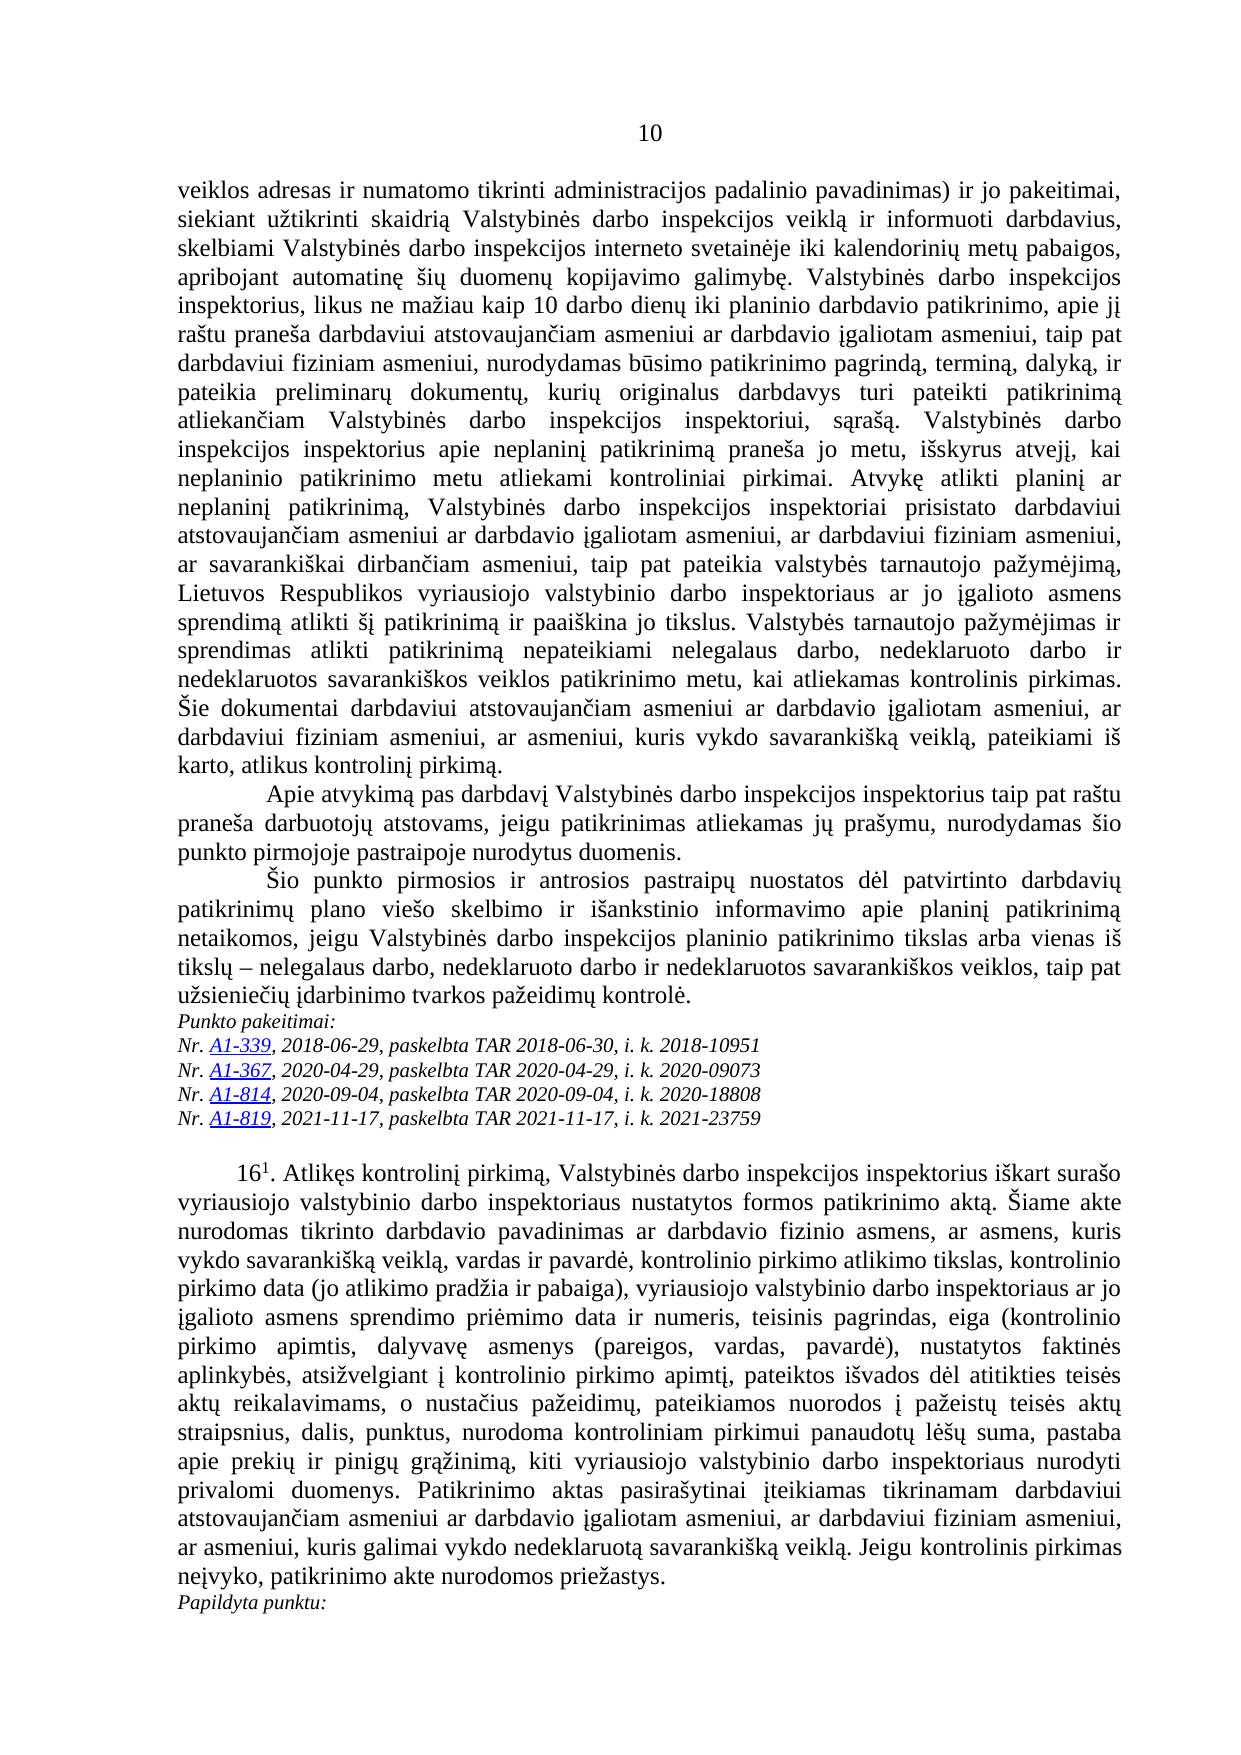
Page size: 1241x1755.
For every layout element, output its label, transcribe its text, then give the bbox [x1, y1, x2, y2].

text veiklos adresas ir numatomo tikrinti administracijos padalinio pavadinimas) ir jo pakeitimai, siekiant užtikrinti skaidrią Valstybinės darbo inspekcijos veiklą ir informuoti darbdavius, skelbiami Valstybinės darbo inspekcijos interneto svetainėje iki kalendorinių metų pabaigos, apribojant automatinę šių duomenų kopijavimo galimybę. Valstybinės darbo inspekcijos inspektorius, likus ne mažiau kaip 10 darbo dienų iki planinio darbdavio patikrinimo, apie jį raštu praneša darbdaviui atstovaujančiam asmeniui ar darbdavio įgaliotam asmeniui, taip pat darbdaviui fiziniam asmeniui, nurodydamas būsimo patikrinimo pagrindą, terminą, dalyką, ir pateikia preliminarų dokumentų, kurių originalus darbdavys turi pateikti patikrinimą atliekančiam Valstybinės darbo inspekcijos inspektoriui, sąrašą. Valstybinės darbo inspekcijos inspektorius apie neplaninį patikrinimą praneša jo metu, išskyrus atvejį, kai neplaninio patikrinimo metu atliekami kontroliniai pirkimai. Atvykę atlikti planinį ar neplaninį patikrinimą, Valstybinės darbo inspekcijos inspektoriai prisistato darbdaviui atstovaujančiam asmeniui ar darbdavio įgaliotam asmeniui, ar darbdaviui fiziniam asmeniui, ar savarankiškai dirbančiam asmeniui, taip pat pateikia valstybės tarnautojo pažymėjimą, Lietuvos Respublikos vyriausiojo valstybinio darbo inspektoriaus ar jo įgalioto asmens sprendimą atlikti šį patikrinimą ir paaiškina jo tikslus. Valstybės tarnautojo pažymėjimas ir sprendimas atlikti patikrinimą nepateikiami nelegalaus darbo, nedeklaruoto darbo ir nedeklaruotos savarankiškos veiklos patikrinimo metu, kai atliekamas kontrolinis pirkimas. Šie dokumentai darbdaviui atstovaujančiam asmeniui ar darbdavio įgaliotam asmeniui, ar darbdaviui fiziniam asmeniui, ar asmeniui, kuris vykdo savarankišką veiklą, pateikiami iš karto, atlikus kontrolinį pirkimą. [177, 176, 1122, 779]
text Nr. A1-339, 2018-06-29, paskelbta TAR 2018-06-30, i. k. 2018-10951 [177, 1033, 1122, 1057]
text 161. Atlikęs kontrolinį pirkimą, Valstybinės darbo inspekcijos inspektorius iškart surašo vyriausiojo valstybinio darbo inspektoriaus nustatytos formos patikrinimo aktą. Šiame akte nurodomas tikrinto darbdavio pavadinimas ar darbdavio fizinio asmens, ar asmens, kuris vykdo savarankišką veiklą, vardas ir pavardė, kontrolinio pirkimo atlikimo tikslas, kontrolinio pirkimo data (jo atlikimo pradžia ir pabaiga), vyriausiojo valstybinio darbo inspektoriaus ar jo įgalioto asmens sprendimo priėmimo data ir numeris, teisinis pagrindas, eiga (kontrolinio pirkimo apimtis, dalyvavę asmenys (pareigos, vardas, pavardė), nustatytos faktinės aplinkybės, atsižvelgiant į kontrolinio pirkimo apimtį, pateiktos išvados dėl atitikties teisės aktų reikalavimams, o nustačius pažeidimų, pateikiamos nuorodos į pažeistų teisės aktų straipsnius, dalis, punktus, nurodoma kontroliniam pirkimui panaudotų lėšų suma, pastaba apie prekių ir pinigų grąžinimą, kiti vyriausiojo valstybinio darbo inspektoriaus nurodyti privalomi duomenys. Patikrinimo aktas pasirašytinai įteikiamas tikrinamam darbdaviui atstovaujančiam asmeniui ar darbdavio įgaliotam asmeniui, ar darbdaviui fiziniam asmeniui, ar asmeniui, kuris galimai vykdo nedeklaruotą savarankišką veiklą. Jeigu kontrolinis pirkimas neįvyko, patikrinimo akte nurodomos priežastys. [177, 1158, 1122, 1590]
text Šio punkto pirmosios ir antrosios pastraipų nuostatos dėl patvirtinto darbdavių patikrinimų plano viešo skelbimo ir išankstinio informavimo apie planinį patikrinimą netaikomos, jeigu Valstybinės darbo inspekcijos planinio patikrinimo tikslas arba vienas iš tikslų – nelegalaus darbo, nedeklaruoto darbo ir nedeklaruotos savarankiškos veiklos, taip pat užsieniečių įdarbinimo tvarkos pažeidimų kontrolė. [177, 866, 1122, 1009]
text Nr. A1-819, 2021-11-17, paskelbta TAR 2021-11-17, i. k. 2021-23759 [177, 1106, 1122, 1130]
text Nr. A1-814, 2020-09-04, paskelbta TAR 2020-09-04, i. k. 2020-18808 [177, 1082, 1122, 1106]
text Nr. A1-367, 2020-04-29, paskelbta TAR 2020-04-29, i. k. 2020-09073 [177, 1057, 1122, 1082]
text Apie atvykimą pas darbdavį Valstybinės darbo inspekcijos inspektorius taip pat raštu praneša darbuotojų atstovams, jeigu patikrinimas atliekamas jų prašymu, nurodydamas šio punkto pirmojoje pastraipoje nurodytus duomenis. [177, 779, 1122, 866]
text Papildyta punktu: [177, 1590, 1122, 1614]
text Punkto pakeitimai: [177, 1009, 1122, 1033]
